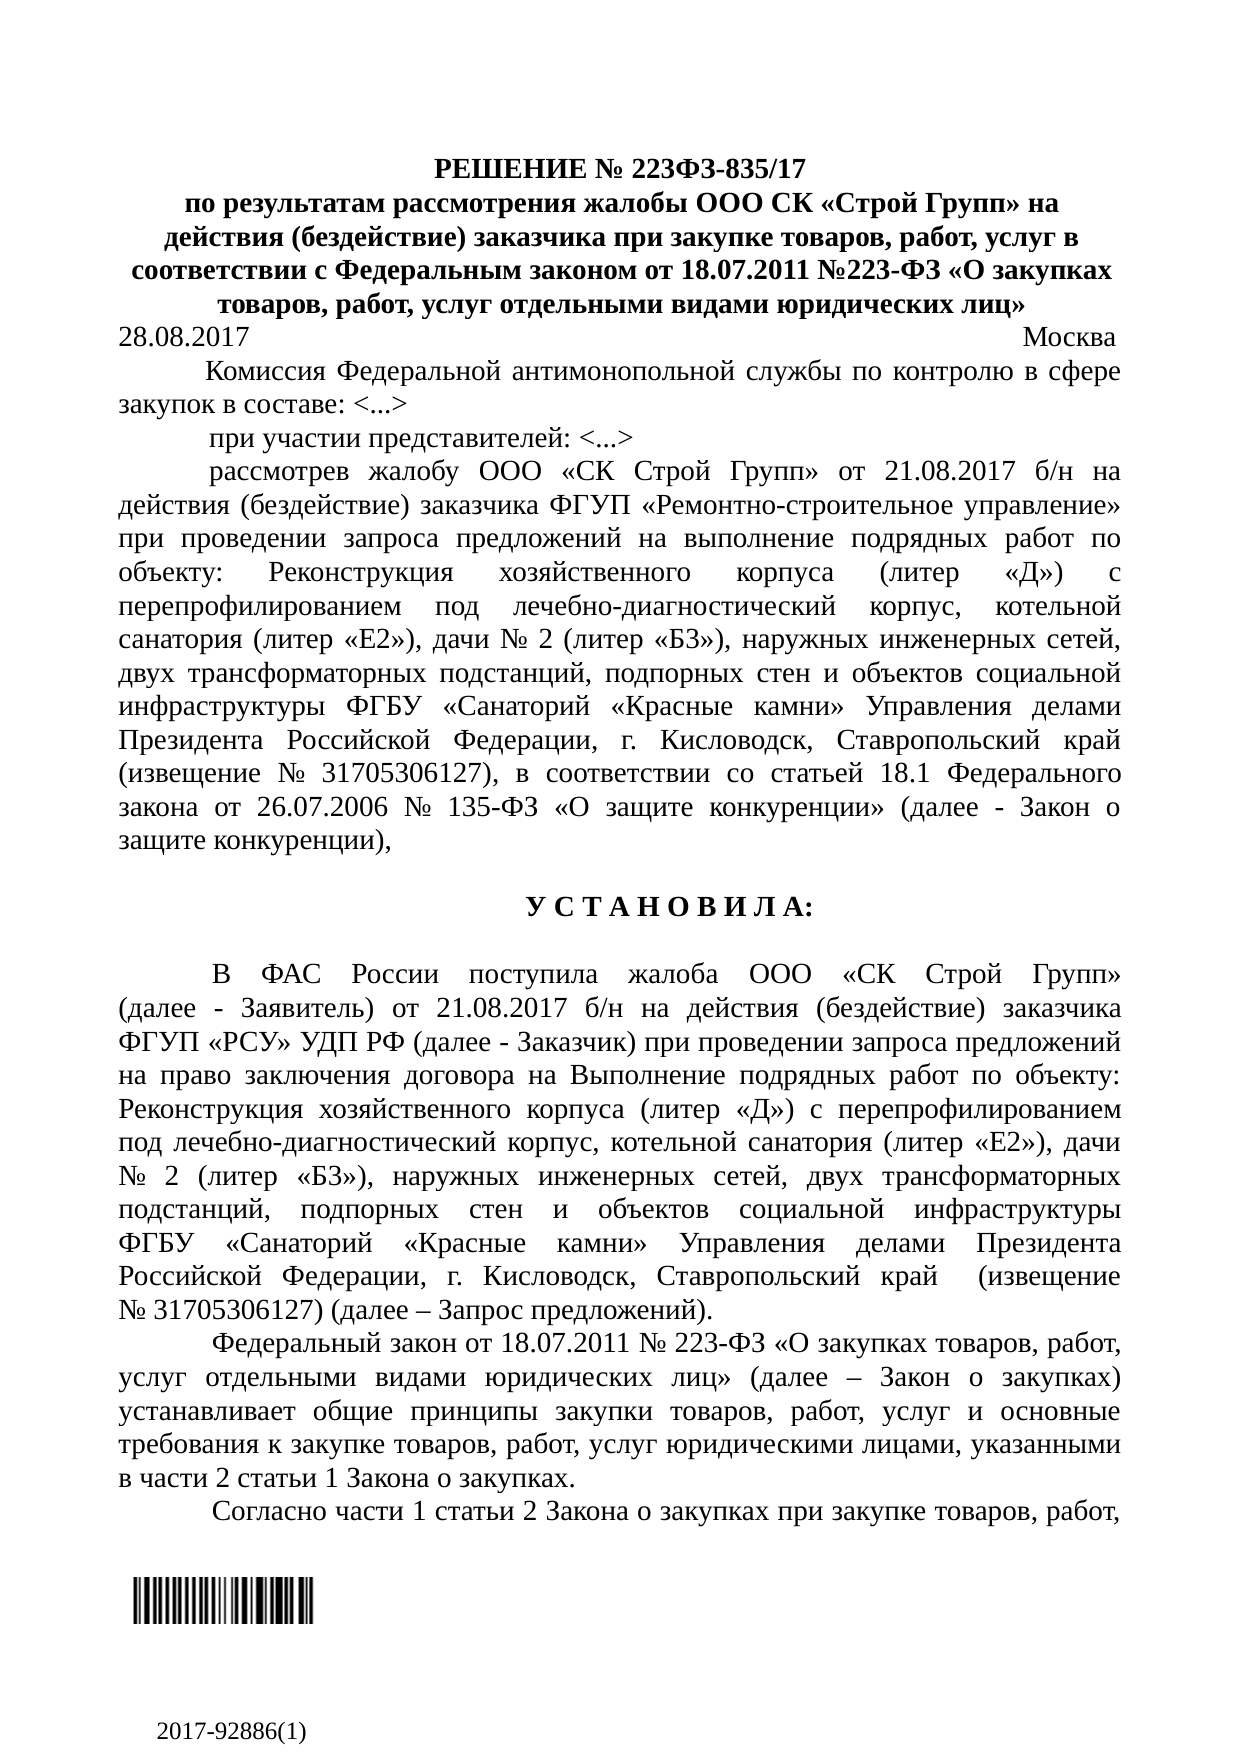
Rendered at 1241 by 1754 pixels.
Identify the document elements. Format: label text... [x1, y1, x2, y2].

text при участии представителей: <...> [118, 420, 1122, 453]
text по результатам рассмотрения жалобы ООО СК «Строй Групп» на действия (бездействие) заказчика при закупке товаров, работ, услуг в соответствии с Федеральным законом от 18.07.2011 №223-ФЗ «О закупках товаров, работ, услуг отдельными видами юридических лиц» [127, 185, 1116, 319]
picture [118, 1577, 331, 1624]
text У С Т А Н О В И Л А: [118, 889, 1122, 923]
text В ФАС России поступила жалоба ООО «СК Строй Групп» (далее - Заявитель) от 21.08.2017 б/н на действия (бездействие) заказчика ФГУП «РСУ» УДП РФ (далее - Заказчик) при проведении запроса предложений на право заключения договора на Выполнение подрядных работ по объекту: Реконструкция хозяйственного корпуса (литер «Д») с перепрофилированием под лечебно-диагностический корпус, котельной санатория (литер «Е2»), дачи № 2 (литер «Б3»), наружных инженерных сетей, двух трансформаторных подстанций, подпорных стен и объектов социальной инфраструктуры ФГБУ «Санаторий «Красные камни» Управления делами Президента Российской Федерации, г. Кисловодск, Ставропольский край (извещение № 31705306127) (далее – Запрос предложений). [118, 957, 1122, 1326]
text 28.08.2017 Москва [118, 319, 1122, 353]
text Согласно части 1 статьи 2 Закона о закупках при закупке товаров, работ, [118, 1493, 1122, 1527]
text РЕШЕНИЕ № 223ФЗ-835/17 [118, 152, 1122, 185]
text Федеральный закон от 18.07.2011 № 223-ФЗ «О закупках товаров, работ, услуг отдельными видами юридических лиц» (далее – Закон о закупках) устанавливает общие принципы закупки товаров, работ, услуг и основные требования к закупке товаров, работ, услуг юридическими лицами, указанными в части 2 статьи 1 Закона о закупках. [118, 1326, 1122, 1493]
text рассмотрев жалобу ООО «СК Строй Групп» от 21.08.2017 б/н на действия (бездействие) заказчика ФГУП «Ремонтно-строительное управление» при проведении запроса предложений на выполнение подрядных работ по объекту: Реконструкция хозяйственного корпуса (литер «Д») с перепрофилированием под лечебно-диагностический корпус, котельной санатория (литер «Е2»), дачи № 2 (литер «Б3»), наружных инженерных сетей, двух трансформаторных подстанций, подпорных стен и объектов социальной инфраструктуры ФГБУ «Санаторий «Красные камни» Управления делами Президента Российской Федерации, г. Кисловодск, Ставропольский край (извещение № 31705306127), в соответствии со статьей 18.1 Федерального закона от 26.07.2006 № 135-ФЗ «О защите конкуренции» (далее - Закон о защите конкуренции), [118, 453, 1122, 856]
text Комиссия Федеральной антимонопольной службы по контролю в сфере закупок в составе: <...> [118, 353, 1122, 420]
